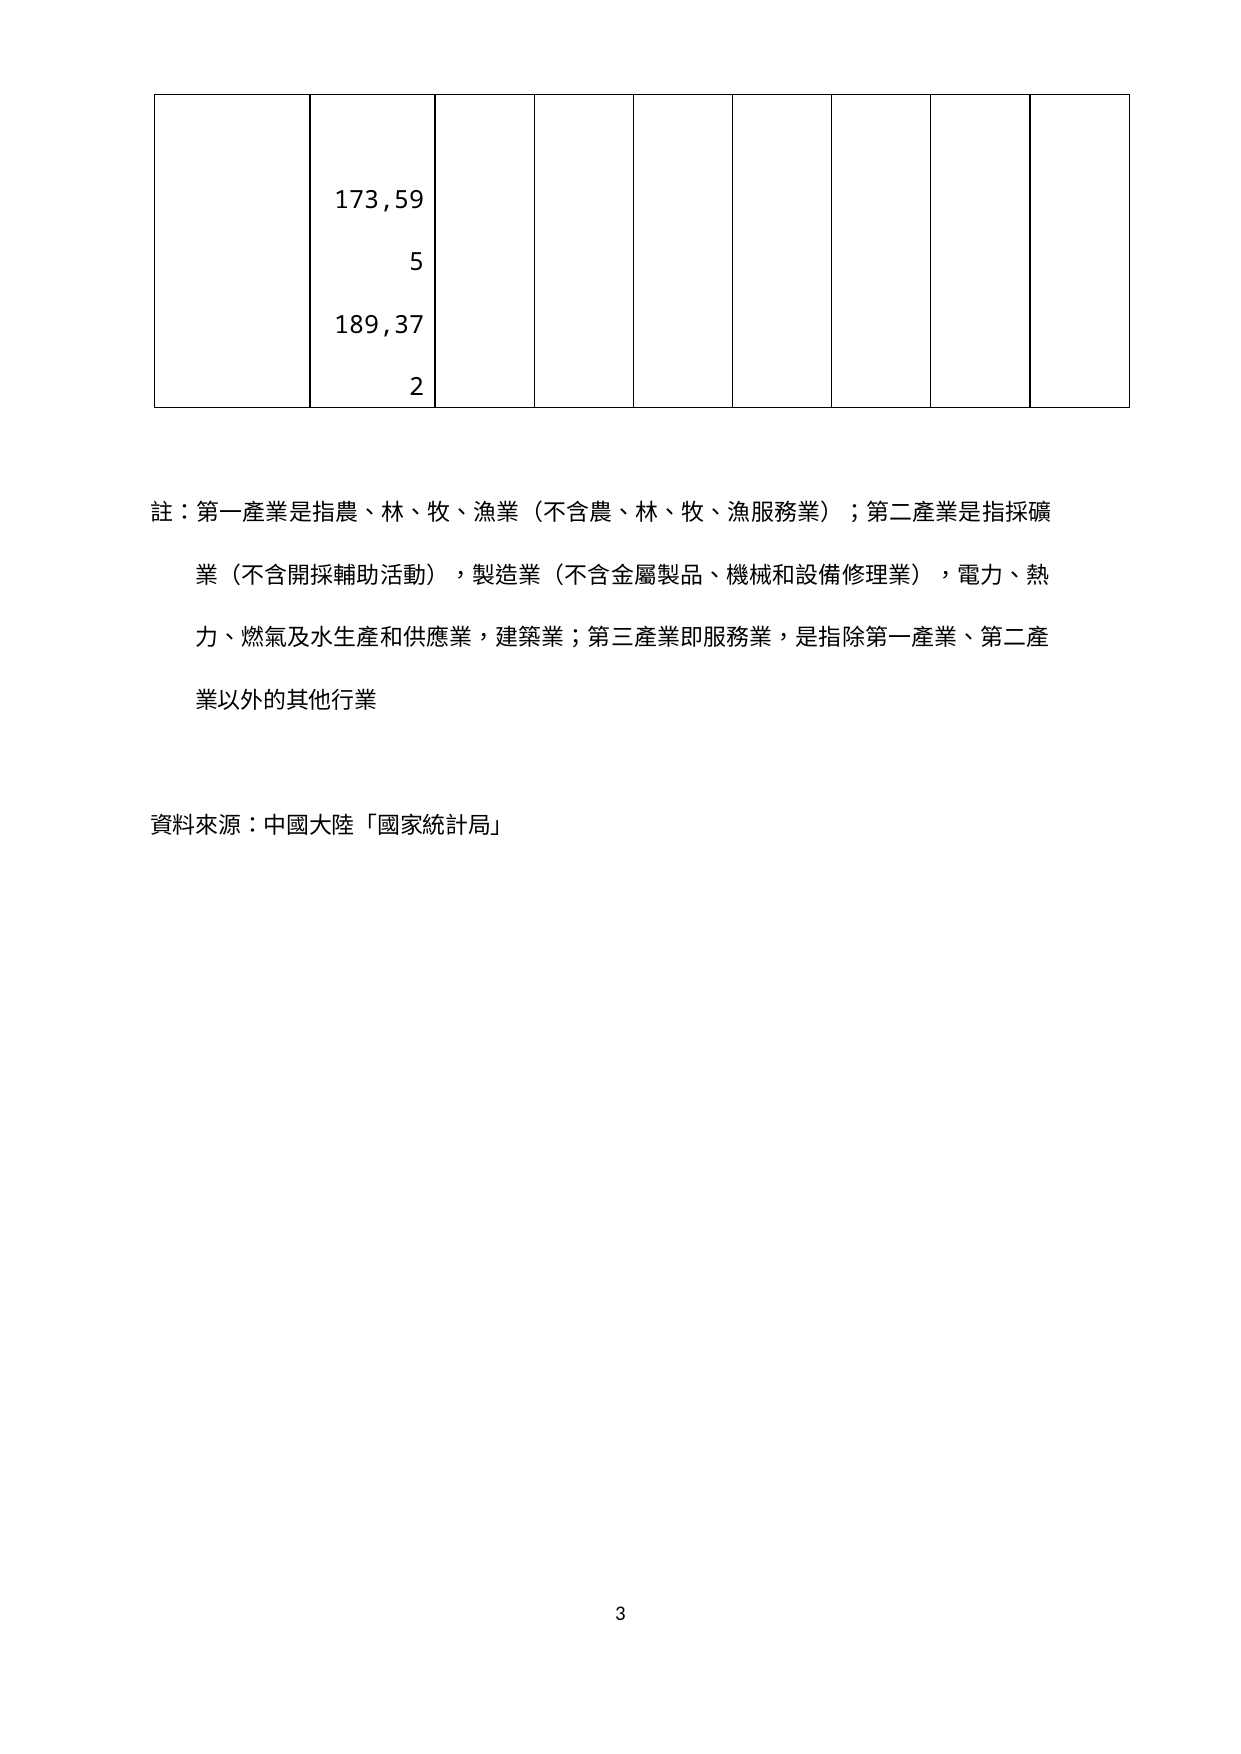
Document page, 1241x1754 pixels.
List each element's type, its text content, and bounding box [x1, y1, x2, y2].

table_cell [155, 95, 309, 407]
table_cell [931, 95, 1029, 407]
table_cell [634, 95, 732, 407]
text 註：第一產業是指農、林、牧、漁業（不含農、林、牧、漁服務業）；第二產業是指採礦業（不含開採輔助活動），製造業（不含金屬製品、機械和設備修理業），電力、熱力、燃氣及水生產和供應業，建築業；第三產業即服務業，是指除第一產業、第二產業以外的其他行業 [150, 469, 1053, 719]
table_cell [733, 95, 831, 407]
table_cell [436, 95, 534, 407]
text 資料來源：中國大陸「國家統計局」 [150, 782, 1053, 844]
table_cell [832, 95, 930, 407]
table_cell 173,595 189,372 [311, 95, 434, 407]
table_cell [535, 95, 633, 407]
table_cell [1031, 95, 1129, 407]
